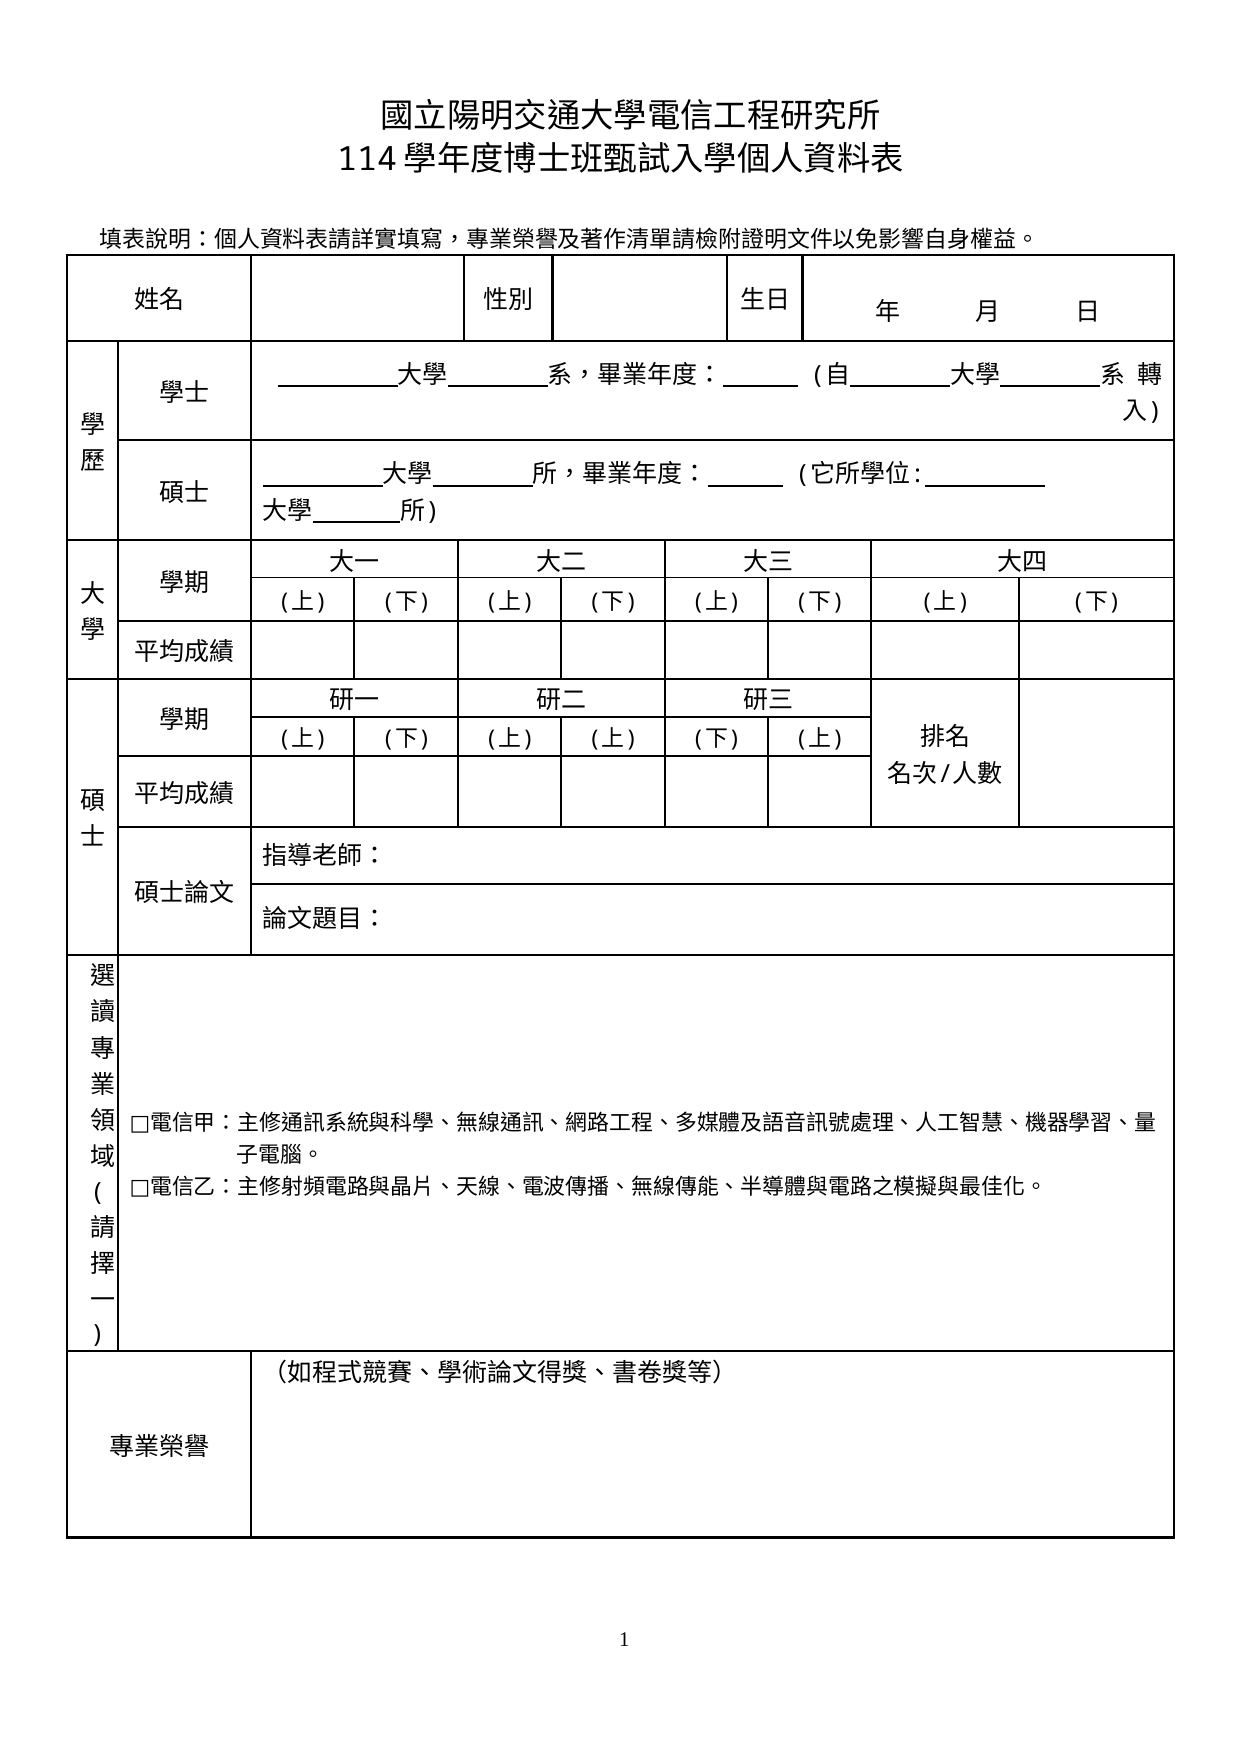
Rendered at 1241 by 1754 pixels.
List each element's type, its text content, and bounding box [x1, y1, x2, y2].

table_cell (下) [562, 578, 664, 620]
table_cell □電信甲：主修通訊系統與科學、無線通訊、網路工程、多媒體及語音訊號處理、人工智慧、機器學習、量子電腦。 □電信乙：主修射頻電路與晶片、天線、電波傳播、無線傳能、半導體與電路之模擬與最佳化。 [119, 956, 1173, 1350]
table_cell (下) [666, 718, 767, 755]
table_cell [562, 757, 664, 826]
table_cell 學士 [119, 342, 250, 439]
table_header 年 月 日 [804, 256, 1173, 340]
text 國立陽明交通大學電信工程研究所 [118, 89, 1122, 137]
table_cell (下) [355, 578, 457, 620]
table_cell (上) [562, 718, 664, 755]
table_header [554, 256, 726, 340]
table_cell [1020, 680, 1173, 826]
table_cell 大三 [666, 541, 870, 577]
table_cell (下) [1020, 578, 1173, 620]
table_cell (上) [459, 578, 560, 620]
table_cell [252, 757, 353, 826]
table_cell 學期 [119, 541, 250, 620]
table_cell [252, 622, 353, 678]
table_cell 選讀專業領域(請擇一) [68, 956, 117, 1350]
table_header 姓名 [68, 256, 250, 340]
table_cell [459, 757, 560, 826]
table_cell 指導老師： [252, 828, 1173, 883]
table_cell 大學 所，畢業年度： (它所學位: 大學 所) [252, 441, 1173, 539]
text 填表說明：個人資料表請詳實填寫，專業榮譽及著作清單請檢附證明文件以免影響自身權益。 [99, 220, 1149, 254]
table_cell [1020, 622, 1173, 678]
table_cell [355, 622, 457, 678]
table_cell 學歷 [68, 342, 117, 539]
table_header [252, 256, 463, 340]
table_cell (下) [769, 578, 870, 620]
table_cell 大四 [872, 541, 1173, 577]
table_cell 研一 [252, 680, 457, 716]
table_cell 大二 [459, 541, 664, 577]
table_cell [769, 622, 870, 678]
table_cell 平均成績 [119, 757, 250, 826]
table_cell [666, 757, 767, 826]
table_cell 碩士 [68, 680, 117, 953]
table_cell [562, 622, 664, 678]
table_cell （如程式競賽、學術論文得獎、書卷獎等） [252, 1352, 1173, 1536]
table_cell [769, 757, 870, 826]
table_cell [666, 622, 767, 678]
table_header 性別 [465, 256, 551, 340]
table_cell [355, 757, 457, 826]
subtitle 114學年度博士班甄試入學個人資料表 [118, 137, 1122, 179]
table_cell [872, 622, 1018, 678]
table_cell 研三 [666, 680, 870, 716]
table_cell 碩士 [119, 441, 250, 539]
table_cell 平均成績 [119, 622, 250, 678]
table_cell (上) [252, 718, 353, 755]
table_cell (下) [355, 718, 457, 755]
table_cell 專業榮譽 [68, 1352, 250, 1536]
table_cell (上) [872, 578, 1018, 620]
table_cell [459, 622, 560, 678]
table_cell 排名 名次/人數 [872, 680, 1018, 826]
table_cell 學期 [119, 680, 250, 755]
table_cell (上) [459, 718, 560, 755]
table_header 生日 [728, 256, 801, 340]
table_cell (上) [666, 578, 767, 620]
table_cell 論文題目： [252, 885, 1173, 953]
table_cell 研二 [459, 680, 664, 716]
table_cell (上) [252, 578, 353, 620]
table_cell 大學 [68, 541, 117, 678]
table_cell (上) [769, 718, 870, 755]
table_cell 大一 [252, 541, 457, 577]
table_cell 大學 系，畢業年度： (自 大學 系 轉入) [252, 342, 1173, 439]
table_cell 碩士論文 [119, 828, 250, 953]
